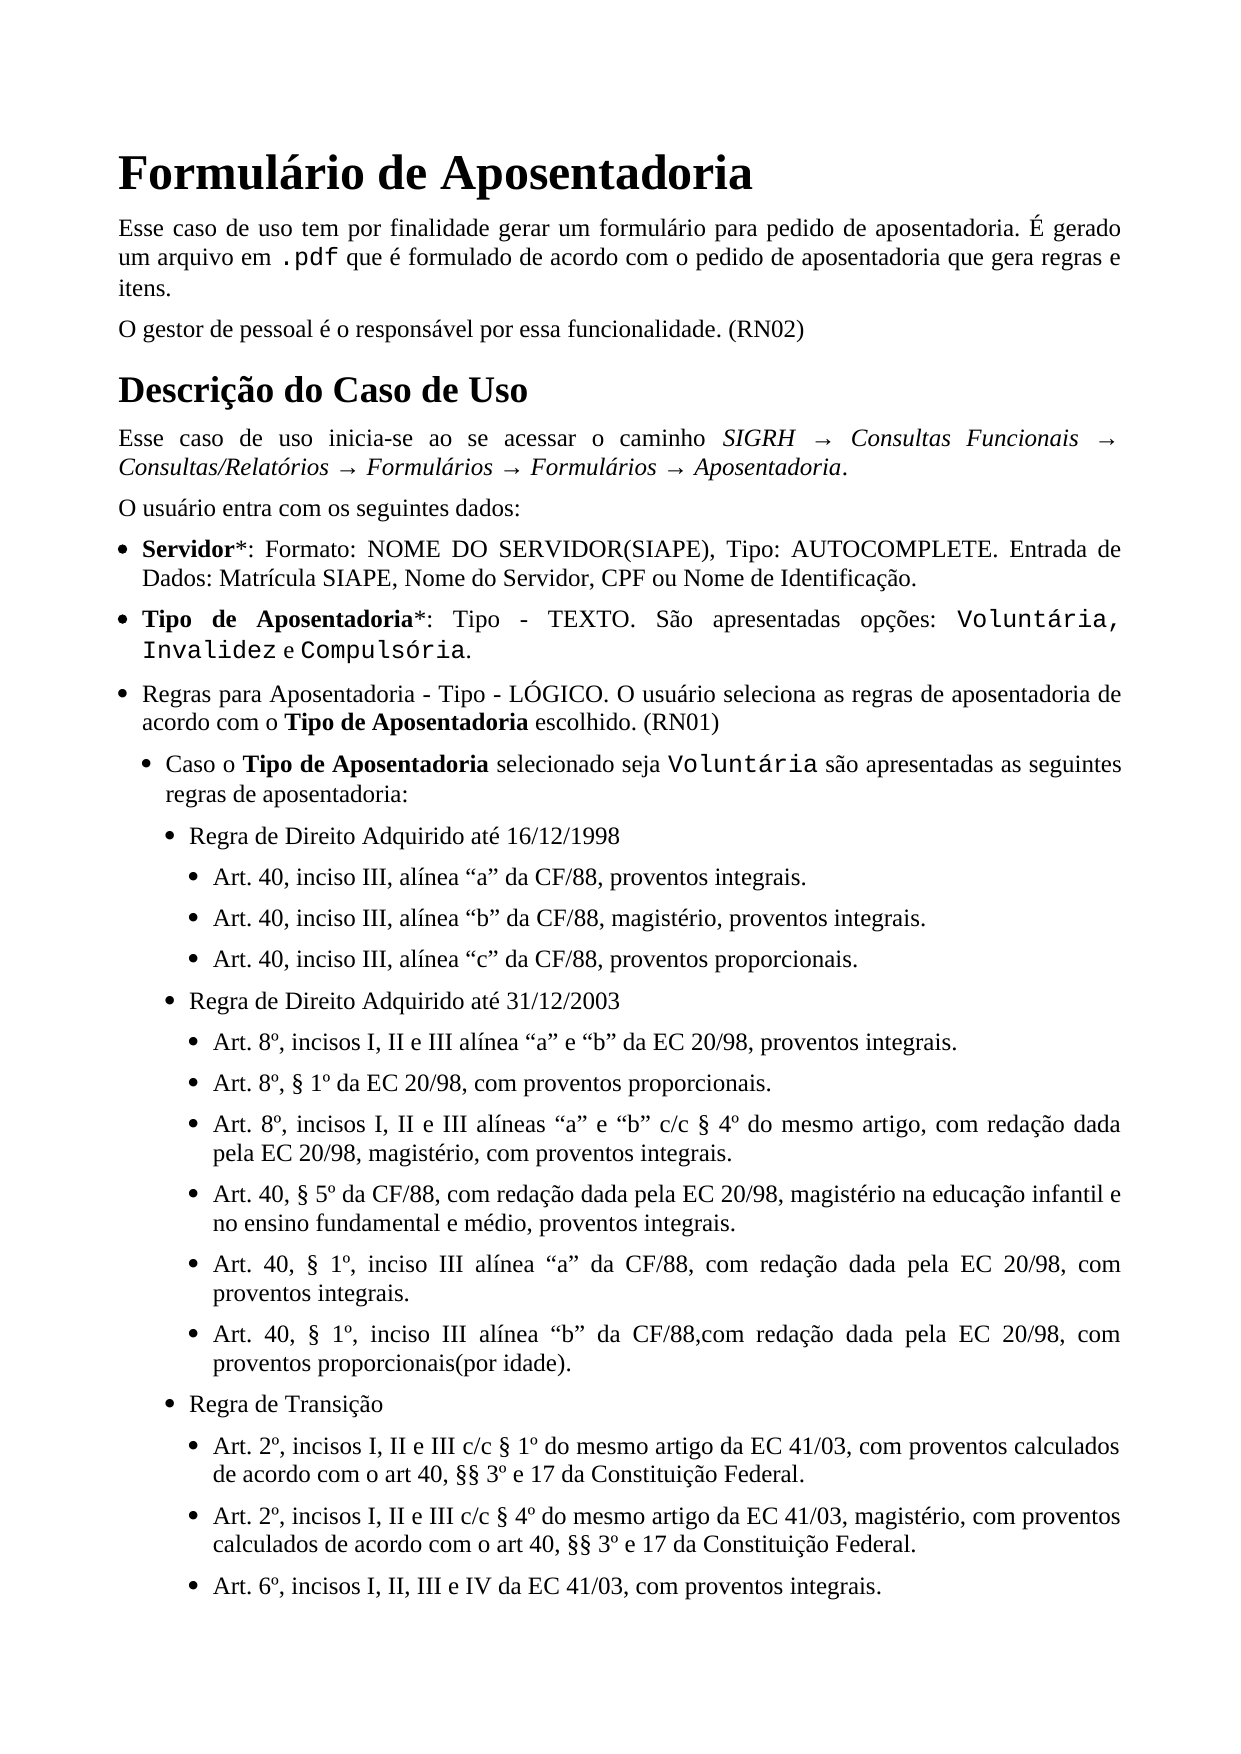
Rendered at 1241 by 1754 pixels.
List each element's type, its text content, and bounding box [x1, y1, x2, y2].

text Esse caso de uso inicia-se ao se acessar o caminho SIGRH → Consultas Funcionais → Consultas/Relatórios → Formulários → Formulários → Aposentadoria. [118, 423, 1122, 481]
list Tipo de Aposentadoria*: Tipo - TEXTO. São apresentadas opções: Voluntária, Invalidez e Compulsória. [118, 604, 1122, 666]
list Art. 8º, § 1º da EC 20/98, com proventos proporcionais. [189, 1068, 1122, 1097]
list Regra de Direito Adquirido até 31/12/2003 [165, 986, 1122, 1014]
text O usuário entra com os seguintes dados: [118, 493, 1122, 522]
list Art. 40, inciso III, alínea “b” da CF/88, magistério, proventos integrais. [189, 903, 1122, 932]
list Art. 40, § 1º, inciso III alínea “a” da CF/88, com redação dada pela EC 20/98, com proventos integrais. [189, 1249, 1122, 1307]
subtitle Descrição do Caso de Uso [118, 368, 1122, 411]
list Art. 8º, incisos I, II e III alínea “a” e “b” da EC 20/98, proventos integrais. [189, 1027, 1122, 1056]
list Art. 6º, incisos I, II, III e IV da EC 41/03, com proventos integrais. [189, 1571, 1122, 1599]
list Art. 40, § 1º, inciso III alínea “b” da CF/88,com redação dada pela EC 20/98, com proventos proporcionais(por idade). [189, 1319, 1122, 1377]
list Art. 40, inciso III, alínea “a” da CF/88, proventos integrais. [189, 862, 1122, 891]
list Art. 40, inciso III, alínea “c” da CF/88, proventos proporcionais. [189, 944, 1122, 973]
text Esse caso de uso tem por finalidade gerar um formulário para pedido de aposentadoria. É gerado um arquivo em .pdf que é formulado de acordo com o pedido de aposentadoria que gera regras e itens. [118, 213, 1122, 301]
list Regra de Transição [165, 1389, 1122, 1418]
list Servidor*: Formato: NOME DO SERVIDOR(SIAPE), Tipo: AUTOCOMPLETE. Entrada de Dados: Matrícula SIAPE, Nome do Servidor, CPF ou Nome de Identificação. [118, 534, 1122, 592]
subtitle Formulário de Aposentadoria [118, 143, 1122, 201]
list Regra de Direito Adquirido até 16/12/1998 [165, 821, 1122, 849]
list Art. 8º, incisos I, II e III alíneas “a” e “b” c/c § 4º do mesmo artigo, com redação dada pela EC 20/98, magistério, com proventos integrais. [189, 1109, 1122, 1167]
list Regras para Aposentadoria - Tipo - LÓGICO. O usuário seleciona as regras de aposentadoria de acordo com o Tipo de Aposentadoria escolhido. (RN01) [118, 679, 1122, 736]
list Art. 2º, incisos I, II e III c/c § 4º do mesmo artigo da EC 41/03, magistério, com proventos calculados de acordo com o art 40, §§ 3º e 17 da Constituição Federal. [189, 1501, 1122, 1558]
list Caso o Tipo de Aposentadoria selecionado seja Voluntária são apresentadas as seguintes regras de aposentadoria: [142, 749, 1122, 808]
list Art. 40, § 5º da CF/88, com redação dada pela EC 20/98, magistério na educação infantil e no ensino fundamental e médio, proventos integrais. [189, 1179, 1122, 1237]
text O gestor de pessoal é o responsável por essa funcionalidade. (RN02) [118, 314, 1122, 343]
list Art. 2º, incisos I, II e III c/c § 1º do mesmo artigo da EC 41/03, com proventos calculados de acordo com o art 40, §§ 3º e 17 da Constituição Federal. [189, 1431, 1122, 1488]
